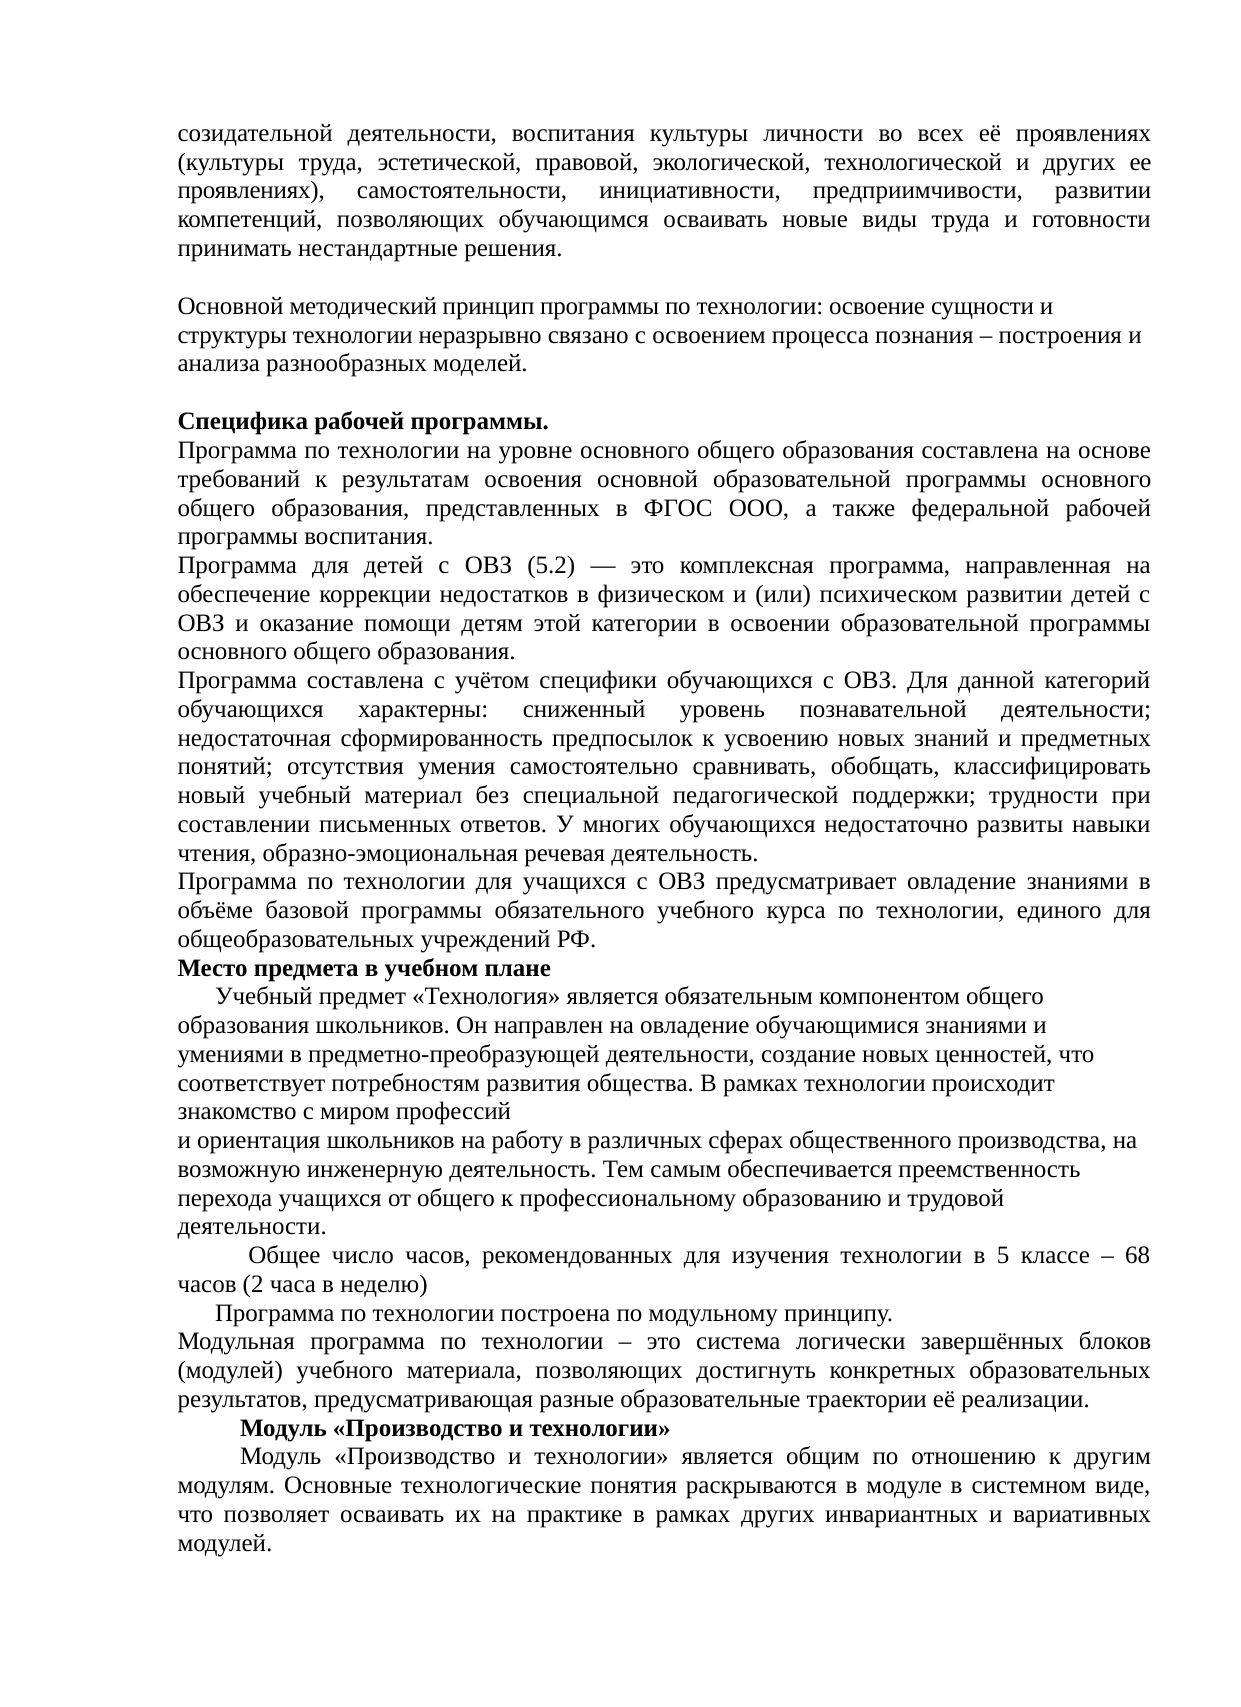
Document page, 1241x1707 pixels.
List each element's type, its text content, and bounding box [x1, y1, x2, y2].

text Программа по технологии для учащихся с ОВЗ предусматривает овладение знаниями в объёме базовой программы обязательного учебного курса по технологии, единого для общеобразовательных учреждений РФ. [177, 866, 1152, 953]
text Основной методический принцип программы по технологии: освоение сущности и структуры технологии неразрывно связано с освоением процесса познания – построения и анализа разнообразных моделей. [177, 291, 1152, 377]
text и ориентация школьников на работу в различных сферах общественного производства, на возможную инженерную деятельность. Тем самым обеспечивается преемственность перехода учащихся от общего к профессиональному образованию и трудовой деятельности. [177, 1125, 1152, 1240]
text Место предмета в учебном плане [177, 953, 1152, 981]
text Программа для детей с ОВЗ (5.2) — это комплексная программа, направленная на обеспечение коррекции недостатков в физическом и (или) психическом развитии детей с ОВЗ и оказание помощи детям этой категории в освоении образовательной программы основного общего образования. [177, 550, 1152, 665]
text Общее число часов, рекомендованных для изучения технологии в 5 классе – 68 часов (2 часа в неделю) [177, 1240, 1152, 1298]
text Программа по технологии построена по модульному принципу. [215, 1298, 1152, 1326]
text Модуль «Производство и технологии» является общим по отношению к другим модулям. Основные технологические понятия раскрываются в модуле в системном виде, что позволяет осваивать их на практике в рамках других инвариантных и вариативных модулей. [177, 1441, 1152, 1556]
text Учебный предмет «Технология» является обязательным компонентом общего образования школьников. Он направлен на овладение обучающимися знаниями и умениями в предметно-преобразующей деятельности, создание новых ценностей, что соответствует потребностям развития общества. В рамках технологии происходит знакомство с миром профессий [177, 981, 1152, 1125]
text Программа по технологии на уровне основного общего образования составлена на основе требований к результатам освоения основной образовательной программы основного общего образования, представленных в ФГОС ООО, а также федеральной рабочей программы воспитания. [177, 435, 1152, 550]
text Модуль «Производство и технологии» [177, 1413, 1152, 1441]
text созидательной деятельности, воспитания культуры личности во всех её проявлениях (культуры труда, эстетической, правовой, экологической, технологической и других ее проявлениях), самостоятельности, инициативности, предприимчивости, развитии компетенций, позволяющих обучающимся осваивать новые виды труда и готовности принимать нестандартные решения. [177, 118, 1152, 262]
text Модульная программа по технологии – это система логически завершённых блоков (модулей) учебного материала, позволяющих достигнуть конкретных образовательных результатов, предусматривающая разные образовательные траектории её реализации. [177, 1326, 1152, 1413]
text Специфика рабочей программы. [177, 406, 1152, 435]
text Программа составлена с учётом специфики обучающихся с ОВЗ. Для данной категорий обучающихся характерны: сниженный уровень познавательной деятельности; недостаточная сформированность предпосылок к усвоению новых знаний и предметных понятий; отсутствия умения самостоятельно сравнивать, обобщать, классифицировать новый учебный материал без специальной педагогической поддержки; трудности при составлении письменных ответов. У многих обучающихся недостаточно развиты навыки чтения, образно-эмоциональная речевая деятельность. [177, 665, 1152, 866]
